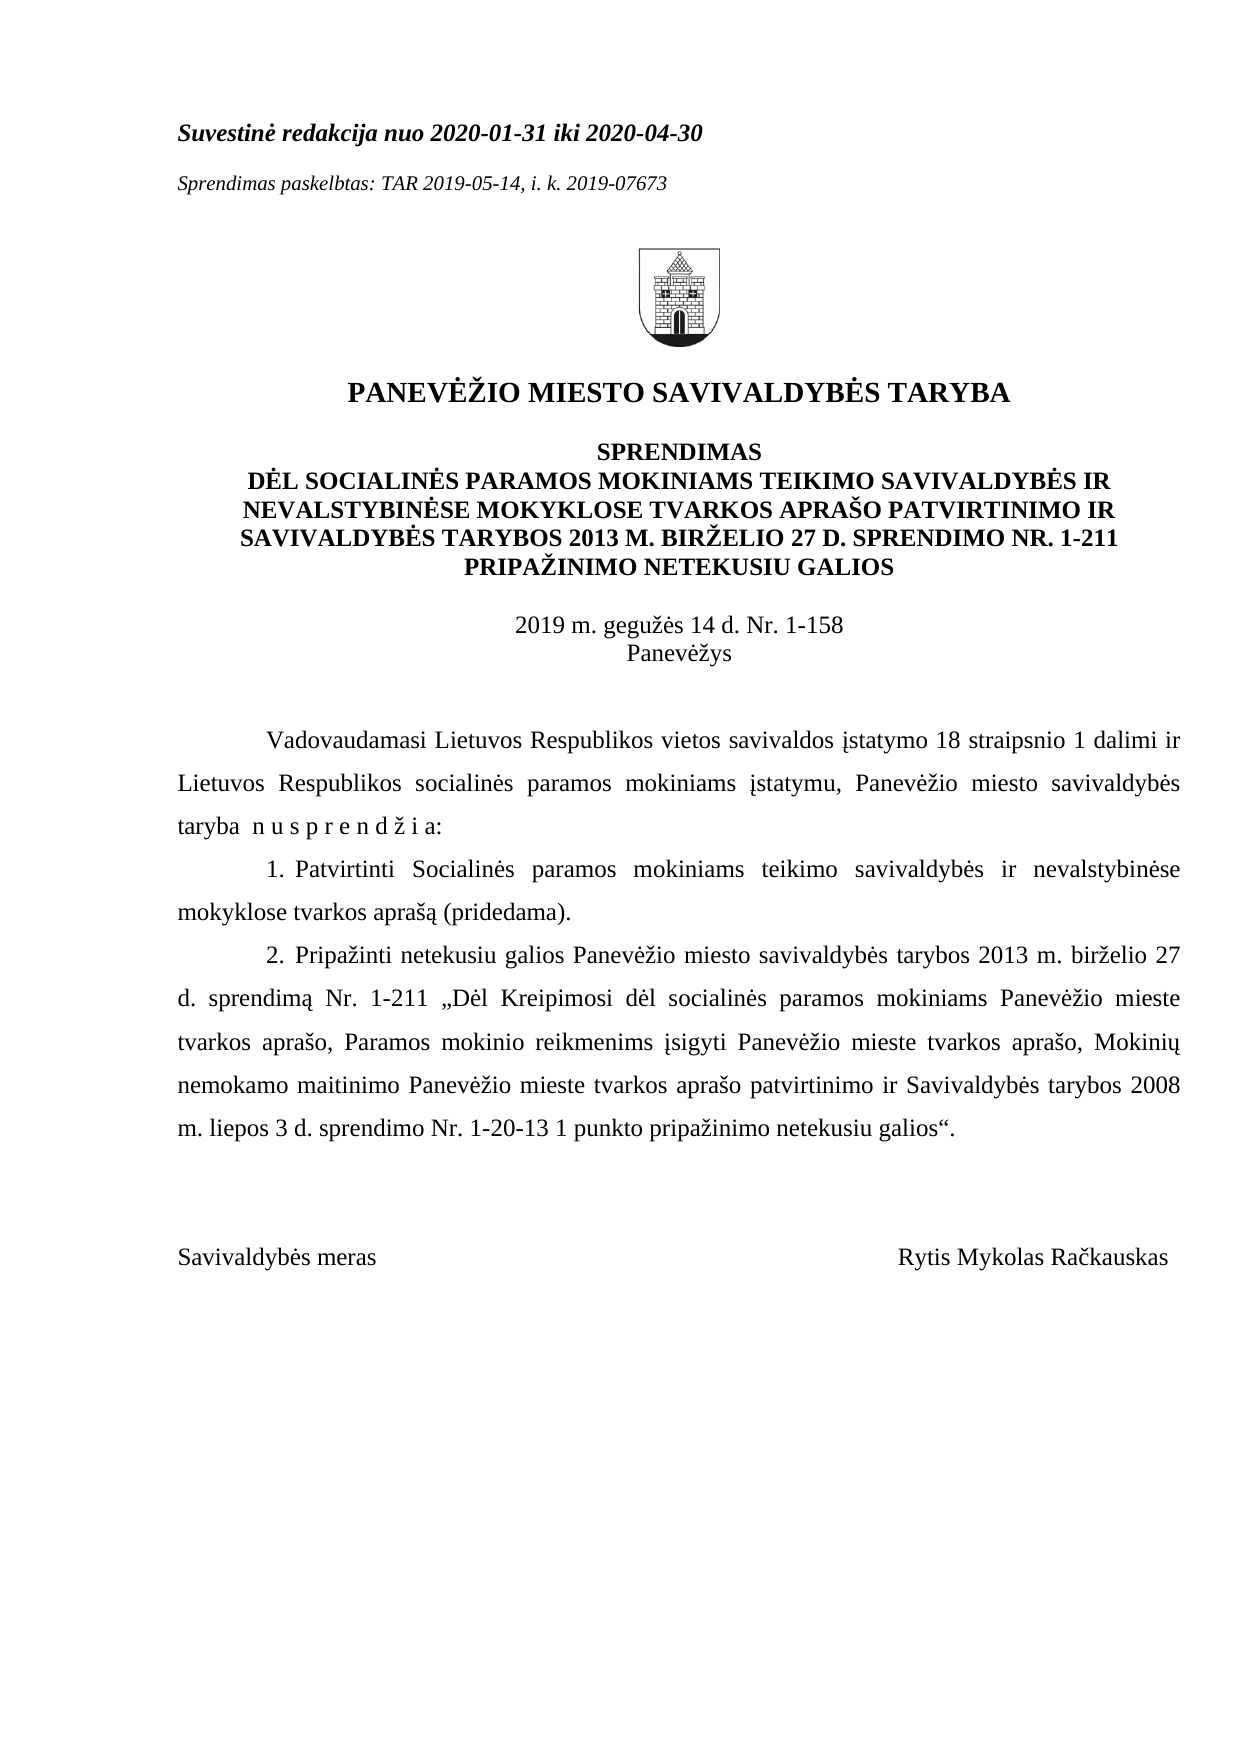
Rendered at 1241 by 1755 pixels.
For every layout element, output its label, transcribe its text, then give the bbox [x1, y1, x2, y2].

text 1. Patvirtinti Socialinės paramos mokiniams teikimo savivaldybės ir nevalstybinėse mokyklose tvarkos aprašą (pridedama). [177, 854, 1181, 926]
text Vadovaudamasi Lietuvos Respublikos vietos savivaldos įstatymo 18 straipsnio 1 dalimi ir Lietuvos Respublikos socialinės paramos mokiniams įstatymu, Panevėžio miesto savivaldybės taryba n u s p r e n d ž i a: [177, 725, 1181, 840]
text 2. Pripažinti netekusiu galios Panevėžio miesto savivaldybės tarybos 2013 m. birželio 27 d. sprendimą Nr. 1-211 „Dėl Kreipimosi dėl socialinės paramos mokiniams Panevėžio mieste tvarkos aprašo, Paramos mokinio reikmenims įsigyti Panevėžio mieste tvarkos aprašo, Mokinių nemokamo maitinimo Panevėžio mieste tvarkos aprašo patvirtinimo ir Savivaldybės tarybos 2008 m. liepos 3 d. sprendimo Nr. 1-20-13 1 punkto pripažinimo netekusiu galios“. [177, 940, 1181, 1142]
text Sprendimas paskelbtas: TAR 2019-05-14, i. k. 2019-07673 [177, 171, 1181, 195]
text PANEVĖŽIO MIESTO SAVIVALDYBĖS TARYBA [177, 375, 1181, 408]
text Panevėžys [177, 638, 1181, 667]
text DĖL SOCIALINĖS PARAMOS MOKINIAMS TEIKIMO SAVIVALDYBĖS IR NEVALSTYBINĖSE MOKYKLOSE TVARKOS APRAŠO PATVIRTINIMO IR SAVIVALDYBĖS TARYBOS 2013 M. BIRŽELIO 27 D. SPRENDIMO NR. 1-211 PRIPAŽINIMO NETEKUSIU GALIOS [177, 466, 1181, 581]
text 2019 m. gegužės 14 d. Nr. 1-158 [177, 610, 1181, 638]
text Suvestinė redakcija nuo 2020-01-31 iki 2020-04-30 [177, 118, 1181, 147]
text Savivaldybės meras Rytis Mykolas Račkauskas [177, 1242, 1181, 1271]
text SPRENDIMAS [177, 437, 1181, 466]
